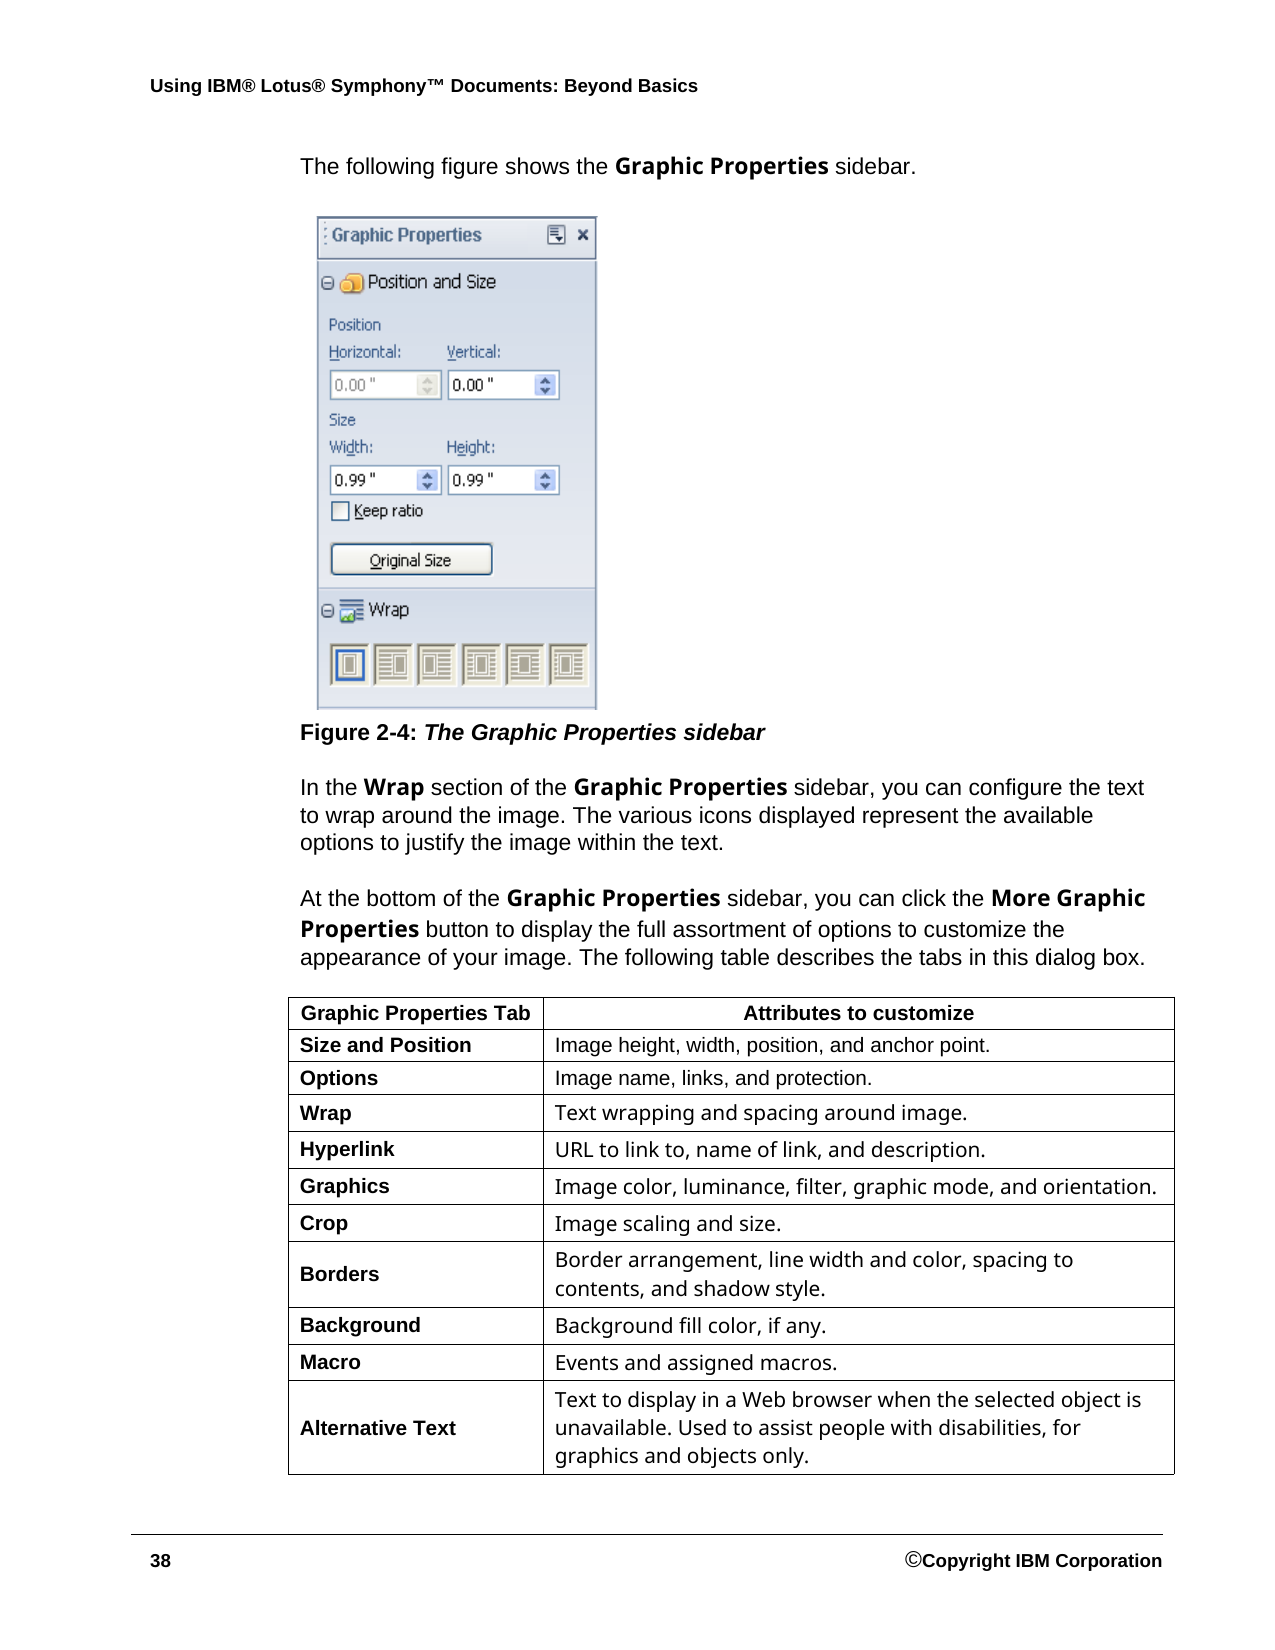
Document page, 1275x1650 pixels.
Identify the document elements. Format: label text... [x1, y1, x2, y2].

text At the bottom of the Graphic Properties sidebar, you can click the More Graphic Properties button to display the full assortment of options to customize the appearance of your image. The following table describes the tabs in this dialog box. [300, 881, 1162, 970]
table_header Graphic Properties Tab [289, 998, 543, 1029]
table_cell Alternative Text [289, 1381, 543, 1474]
text In the Wrap section of the Graphic Properties sidebar, you can configure the text to wrap around the image. The various icons displayed represent the available options to justify the image within the text. [300, 771, 1162, 855]
table_cell Background fill color, if any. [544, 1308, 1174, 1344]
table_cell Border arrangement, line width and color, spacing to contents, and shadow style. [544, 1242, 1174, 1307]
table_cell Text wrapping and spacing around image. [544, 1095, 1174, 1131]
table_cell Borders [289, 1242, 543, 1307]
picture [316, 216, 598, 710]
table_cell Image scaling and size. [544, 1205, 1174, 1241]
table_cell Macro [289, 1345, 543, 1380]
table_cell Background [289, 1308, 543, 1344]
table_cell URL to link to, name of link, and description. [544, 1132, 1174, 1168]
table_cell Image name, links, and protection. [544, 1062, 1174, 1094]
table_cell Graphics [289, 1169, 543, 1204]
text The following figure shows the Graphic Properties sidebar. [300, 150, 1162, 181]
table_cell Image color, luminance, filter, graphic mode, and orientation. [544, 1169, 1174, 1204]
table_cell Text to display in a Web browser when the selected object is unavailable. Used to assist people with disabilities, for graphics and objects only. [544, 1381, 1174, 1474]
table_cell Size and Position [289, 1030, 543, 1061]
table_cell Image height, width, position, and anchor point. [544, 1030, 1174, 1061]
table_cell Hyperlink [289, 1132, 543, 1168]
table_cell Wrap [289, 1095, 543, 1131]
table_header Attributes to customize [544, 998, 1174, 1029]
table_cell Crop [289, 1205, 543, 1241]
table_cell Options [289, 1062, 543, 1094]
text Figure 2-4: The Graphic Properties sidebar [300, 718, 1162, 745]
table_cell Events and assigned macros. [544, 1345, 1174, 1380]
